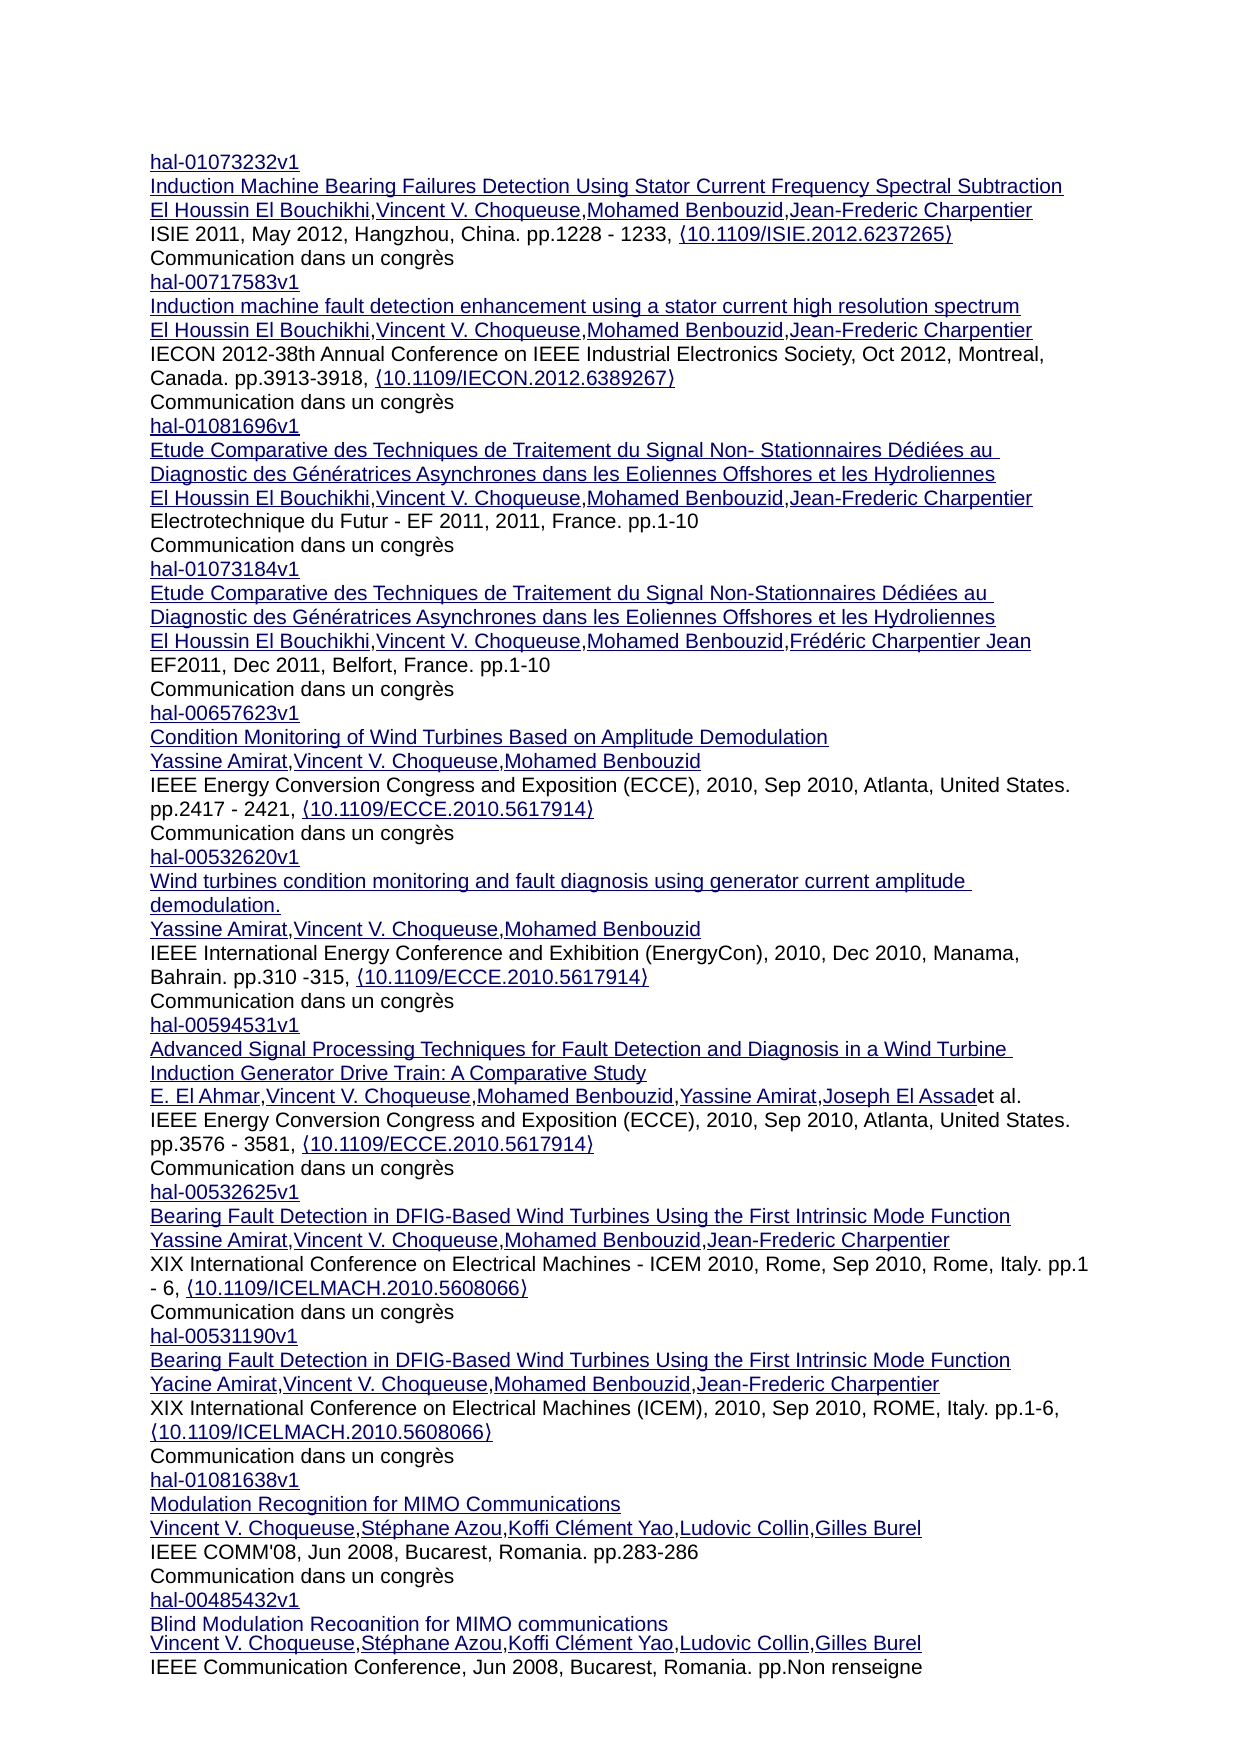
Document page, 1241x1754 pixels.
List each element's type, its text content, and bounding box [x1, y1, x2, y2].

table_cell Wind turbines condition monitoring and fault diagnosis using generator current amplitude demodulation. Yassine Amirat,Vincent V. Choqueuse,Mohamed Benbouzid IEEE International Energy Conference and Exhibition (EnergyCon), 2010, Dec 2010, Manama, Bahrain. pp.310 -315, ⟨10.1109/ECCE.2010.5617914⟩ Communication dans un congrès hal-00594531v1 [150, 869, 1090, 1036]
table_cell Bearing Fault Detection in DFIG-Based Wind Turbines Using the First Intrinsic Mode Function Yacine Amirat,Vincent V. Choqueuse,Mohamed Benbouzid,Jean-Frederic Charpentier XIX International Conference on Electrical Machines (ICEM), 2010, Sep 2010, ROME, Italy. pp.1-6, ⟨10.1109/ICELMACH.2010.5608066⟩ Communication dans un congrès hal-01081638v1 [150, 1348, 1090, 1492]
table_cell Induction machine fault detection enhancement using a stator current high resolution spectrum El Houssin El Bouchikhi,Vincent V. Choqueuse,Mohamed Benbouzid,Jean-Frederic Charpentier IECON 2012-38th Annual Conference on IEEE Industrial Electronics Society, Oct 2012, Montreal, Canada. pp.3913-3918, ⟨10.1109/IECON.2012.6389267⟩ Communication dans un congrès hal-01081696v1 [150, 294, 1090, 437]
table_cell Condition Monitoring of Wind Turbines Based on Amplitude Demodulation Yassine Amirat,Vincent V. Choqueuse,Mohamed Benbouzid IEEE Energy Conversion Congress and Exposition (ECCE), 2010, Sep 2010, Atlanta, United States. pp.2417 - 2421, ⟨10.1109/ECCE.2010.5617914⟩ Communication dans un congrès hal-00532620v1 [150, 725, 1090, 869]
table_cell Etude Comparative des Techniques de Traitement du Signal Non- Stationnaires Dédiées au Diagnostic des Génératrices Asynchrones dans les Eoliennes Offshores et les Hydroliennes El Houssin El Bouchikhi,Vincent V. Choqueuse,Mohamed Benbouzid,Jean-Frederic Charpentier Electrotechnique du Futur - EF 2011, 2011, France. pp.1-10 Communication dans un congrès hal-01073184v1 [150, 438, 1090, 581]
table_cell hal-01073232v1 [150, 150, 1090, 174]
table_cell Etude Comparative des Techniques de Traitement du Signal Non-Stationnaires Dédiées au Diagnostic des Génératrices Asynchrones dans les Eoliennes Offshores et les Hydroliennes El Houssin El Bouchikhi,Vincent V. Choqueuse,Mohamed Benbouzid,Frédéric Charpentier Jean EF2011, Dec 2011, Belfort, France. pp.1-10 Communication dans un congrès hal-00657623v1 [150, 581, 1090, 725]
table_cell Bearing Fault Detection in DFIG-Based Wind Turbines Using the First Intrinsic Mode Function Yassine Amirat,Vincent V. Choqueuse,Mohamed Benbouzid,Jean-Frederic Charpentier XIX International Conference on Electrical Machines - ICEM 2010, Rome, Sep 2010, Rome, Italy. pp.1 - 6, ⟨10.1109/ICELMACH.2010.5608066⟩ Communication dans un congrès hal-00531190v1 [150, 1204, 1090, 1348]
table_cell Advanced Signal Processing Techniques for Fault Detection and Diagnosis in a Wind Turbine Induction Generator Drive Train: A Comparative Study E. El Ahmar,Vincent V. Choqueuse,Mohamed Benbouzid,Yassine Amirat,Joseph El Assadet al. IEEE Energy Conversion Congress and Exposition (ECCE), 2010, Sep 2010, Atlanta, United States. pp.3576 - 3581, ⟨10.1109/ECCE.2010.5617914⟩ Communication dans un congrès hal-00532625v1 [150, 1036, 1090, 1204]
table_cell Modulation Recognition for MIMO Communications Vincent V. Choqueuse,Stéphane Azou,Koffi Clément Yao,Ludovic Collin,Gilles Burel IEEE COMM'08, Jun 2008, Bucarest, Romania. pp.283-286 Communication dans un congrès hal-00485432v1 [150, 1492, 1090, 1611]
table_cell Blind Modulation Recognition for MIMO communications Vincent V. Choqueuse,Stéphane Azou,Koffi Clément Yao,Ludovic Collin,Gilles Burel IEEE Communication Conference, Jun 2008, Bucarest, Romania. pp.Non renseigne [150, 1611, 1090, 1679]
table_cell Induction Machine Bearing Failures Detection Using Stator Current Frequency Spectral Subtraction El Houssin El Bouchikhi,Vincent V. Choqueuse,Mohamed Benbouzid,Jean-Frederic Charpentier ISIE 2011, May 2012, Hangzhou, China. pp.1228 - 1233, ⟨10.1109/ISIE.2012.6237265⟩ Communication dans un congrès hal-00717583v1 [150, 174, 1090, 294]
